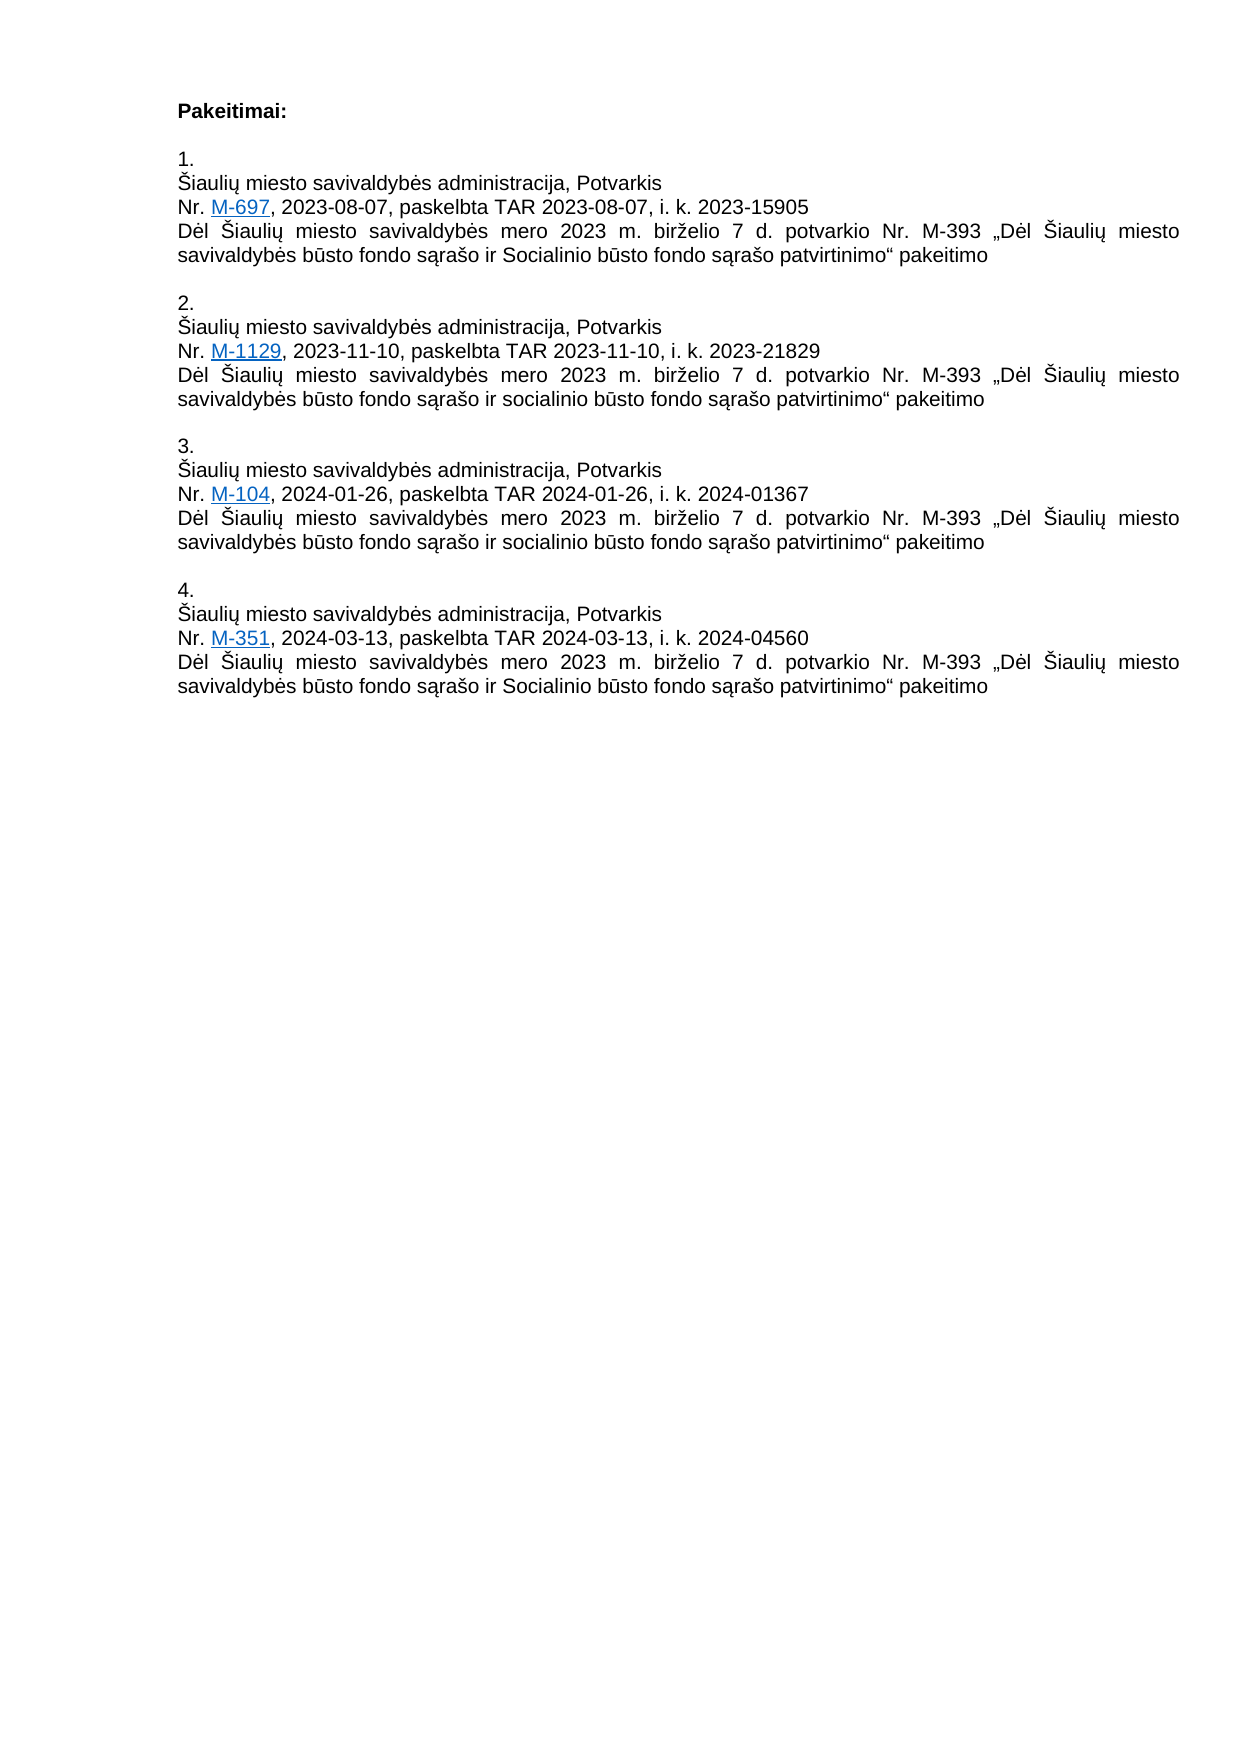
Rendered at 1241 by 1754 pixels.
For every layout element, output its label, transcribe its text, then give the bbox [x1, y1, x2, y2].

text Nr. M-351, 2024-03-13, paskelbta TAR 2024-03-13, i. k. 2024-04560 [177, 626, 1181, 650]
text Šiaulių miesto savivaldybės administracija, Potvarkis [177, 458, 1181, 482]
text Šiaulių miesto savivaldybės administracija, Potvarkis [177, 602, 1181, 626]
text 3. [177, 434, 1181, 458]
text Dėl Šiaulių miesto savivaldybės mero 2023 m. birželio 7 d. potvarkio Nr. M-393 „Dėl Šiaulių miesto savivaldybės būsto fondo sąrašo ir Socialinio būsto fondo sąrašo patvirtinimo“ pakeitimo [177, 219, 1181, 267]
text Dėl Šiaulių miesto savivaldybės mero 2023 m. birželio 7 d. potvarkio Nr. M-393 „Dėl Šiaulių miesto savivaldybės būsto fondo sąrašo ir socialinio būsto fondo sąrašo patvirtinimo“ pakeitimo [177, 506, 1181, 554]
text Nr. M-1129, 2023-11-10, paskelbta TAR 2023-11-10, i. k. 2023-21829 [177, 338, 1181, 362]
text Nr. M-104, 2024-01-26, paskelbta TAR 2024-01-26, i. k. 2024-01367 [177, 482, 1181, 506]
text 1. [177, 147, 1181, 171]
text 2. [177, 291, 1181, 314]
text Šiaulių miesto savivaldybės administracija, Potvarkis [177, 314, 1181, 338]
text Pakeitimai: [177, 99, 1181, 123]
text Nr. M-697, 2023-08-07, paskelbta TAR 2023-08-07, i. k. 2023-15905 [177, 195, 1181, 219]
text Dėl Šiaulių miesto savivaldybės mero 2023 m. birželio 7 d. potvarkio Nr. M-393 „Dėl Šiaulių miesto savivaldybės būsto fondo sąrašo ir Socialinio būsto fondo sąrašo patvirtinimo“ pakeitimo [177, 650, 1181, 698]
text 4. [177, 578, 1181, 602]
text Dėl Šiaulių miesto savivaldybės mero 2023 m. birželio 7 d. potvarkio Nr. M-393 „Dėl Šiaulių miesto savivaldybės būsto fondo sąrašo ir socialinio būsto fondo sąrašo patvirtinimo“ pakeitimo [177, 362, 1181, 410]
text Šiaulių miesto savivaldybės administracija, Potvarkis [177, 171, 1181, 195]
